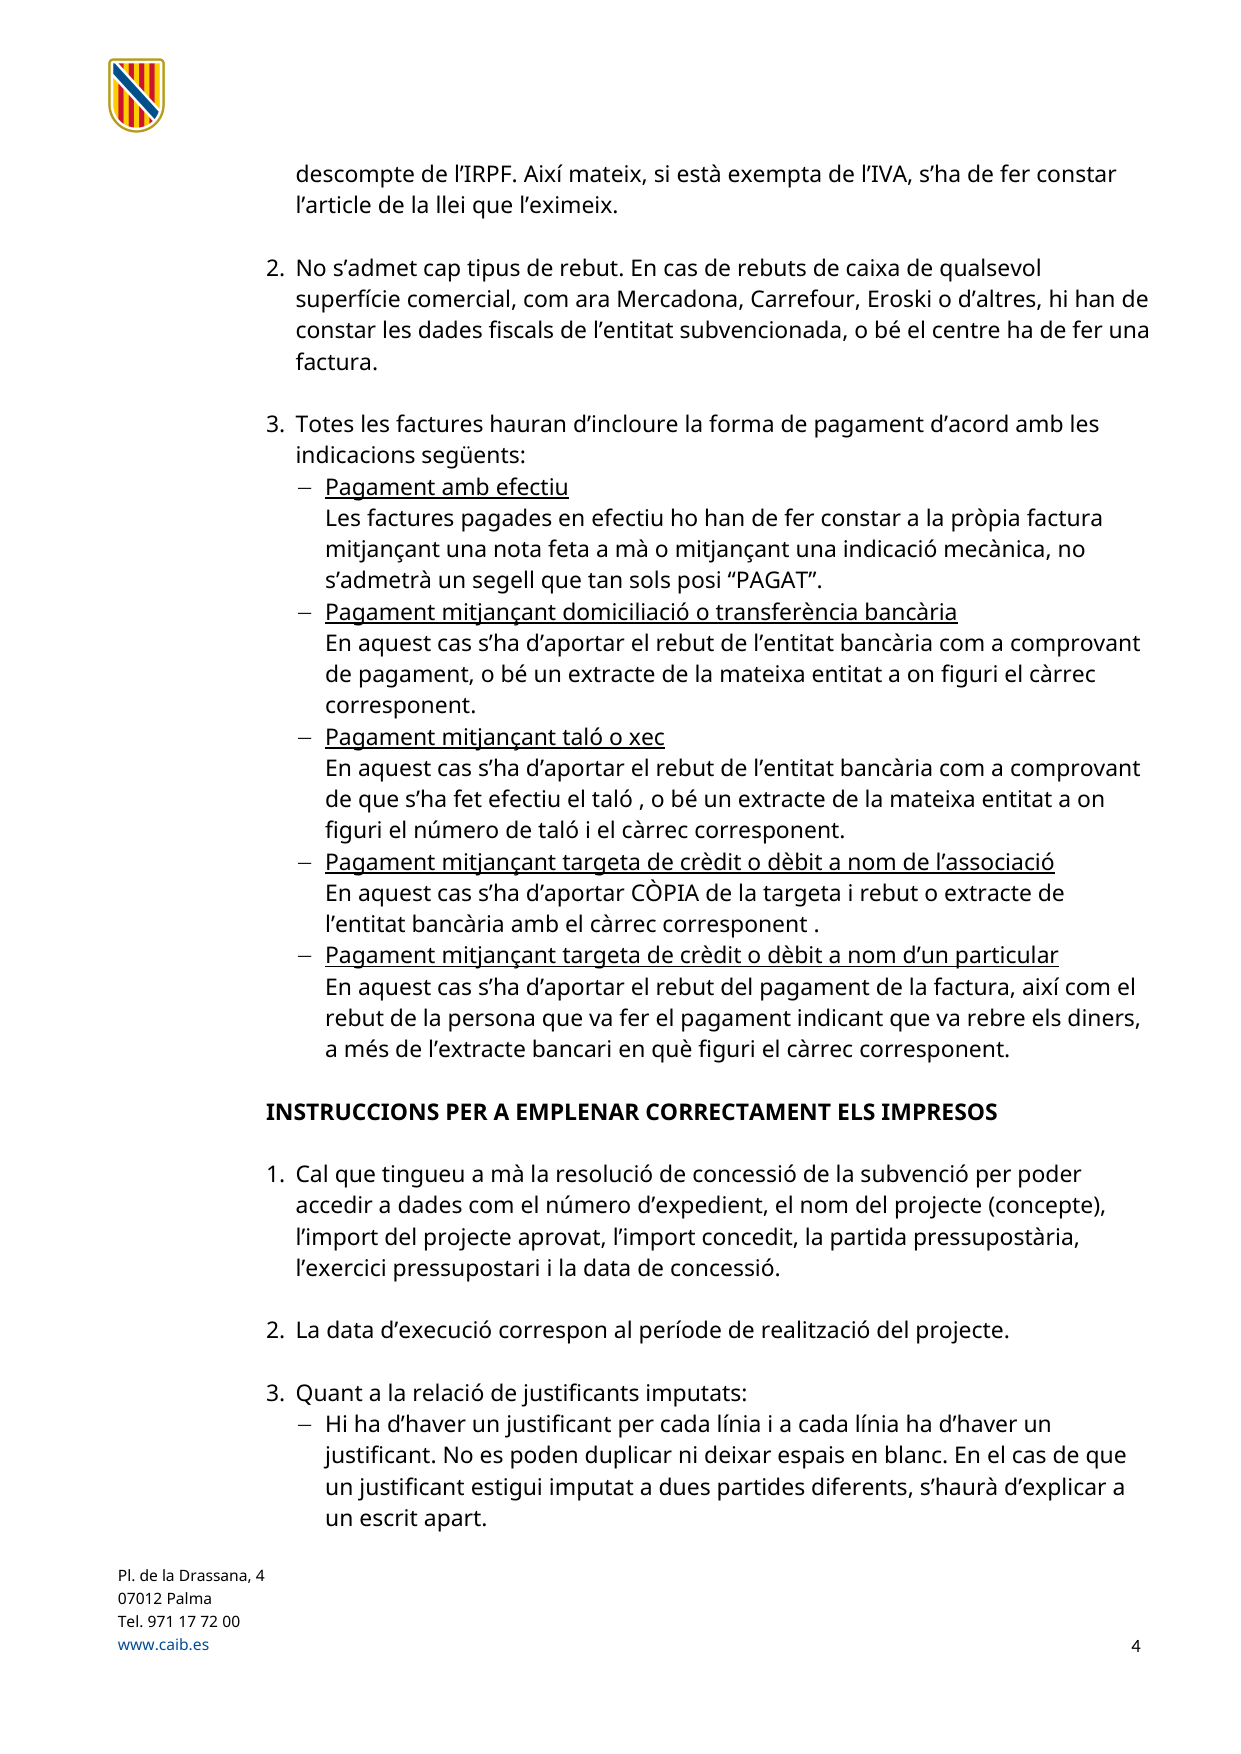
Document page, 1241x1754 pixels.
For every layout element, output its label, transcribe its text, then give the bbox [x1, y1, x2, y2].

list Pagament amb efectiu [295, 470, 1152, 502]
list Totes les factures hauran d’incloure la forma de pagament d’acord amb les indicacions següents: [266, 408, 1152, 470]
list Quant a la relació de justificants imputats: [266, 1377, 1152, 1408]
list Pagament mitjançant taló o xec [295, 720, 1152, 752]
list Les factures pagades en efectiu ho han de fer constar a la pròpia factura mitjançant una nota feta a mà o mitjançant una indicació mecànica, no s’admetrà un segell que tan sols posi “PAGAT”. [295, 502, 1152, 595]
list Cal que tingueu a mà la resolució de concessió de la subvenció per poder accedir a dades com el número d’expedient, el nom del projecte (concepte), l’import del projecte aprovat, l’import concedit, la partida pressupostària, l’exercici pressupostari i la data de concessió. [266, 1158, 1152, 1283]
list Pagament mitjançant domiciliació o transferència bancària [295, 595, 1152, 627]
list descompte de l’IRPF. Així mateix, si està exempta de l’IVA, s’ha de fer constar l’article de la llei que l’eximeix. [266, 158, 1152, 220]
text INSTRUCCIONS PER A EMPLENAR CORRECTAMENT ELS IMPRESOS [266, 1095, 1152, 1127]
list En aquest cas s’ha d’aportar el rebut de l’entitat bancària com a comprovant de que s’ha fet efectiu el taló , o bé un extracte de la mateixa entitat a on figuri el número de taló i el càrrec corresponent. [295, 752, 1152, 845]
list La data d’execució correspon al període de realització del projecte. [266, 1314, 1152, 1345]
list En aquest cas s’ha d’aportar CÒPIA de la targeta i rebut o extracte de l’entitat bancària amb el càrrec corresponent . [295, 877, 1152, 939]
list En aquest cas s’ha d’aportar el rebut de l’entitat bancària com a comprovant de pagament, o bé un extracte de la mateixa entitat a on figuri el càrrec corresponent. [295, 627, 1152, 720]
list Pagament mitjançant targeta de crèdit o dèbit a nom d’un particular [295, 939, 1152, 970]
list Hi ha d’haver un justificant per cada línia i a cada línia ha d’haver un justificant. No es poden duplicar ni deixar espais en blanc. En el cas de que un justificant estigui imputat a dues partides diferents, s’haurà d’explicar a un escrit apart. [295, 1408, 1152, 1533]
list No s’admet cap tipus de rebut. En cas de rebuts de caixa de qualsevol superfície comercial, com ara Mercadona, Carrefour, Eroski o d’altres, hi han de constar les dades fiscals de l’entitat subvencionada, o bé el centre ha de fer una factura. [266, 252, 1152, 377]
list En aquest cas s’ha d’aportar el rebut del pagament de la factura, així com el rebut de la persona que va fer el pagament indicant que va rebre els diners, a més de l’extracte bancari en què figuri el càrrec corresponent. [295, 970, 1152, 1064]
picture [90, 30, 183, 161]
list Pagament mitjançant targeta de crèdit o dèbit a nom de l’associació [295, 845, 1152, 877]
